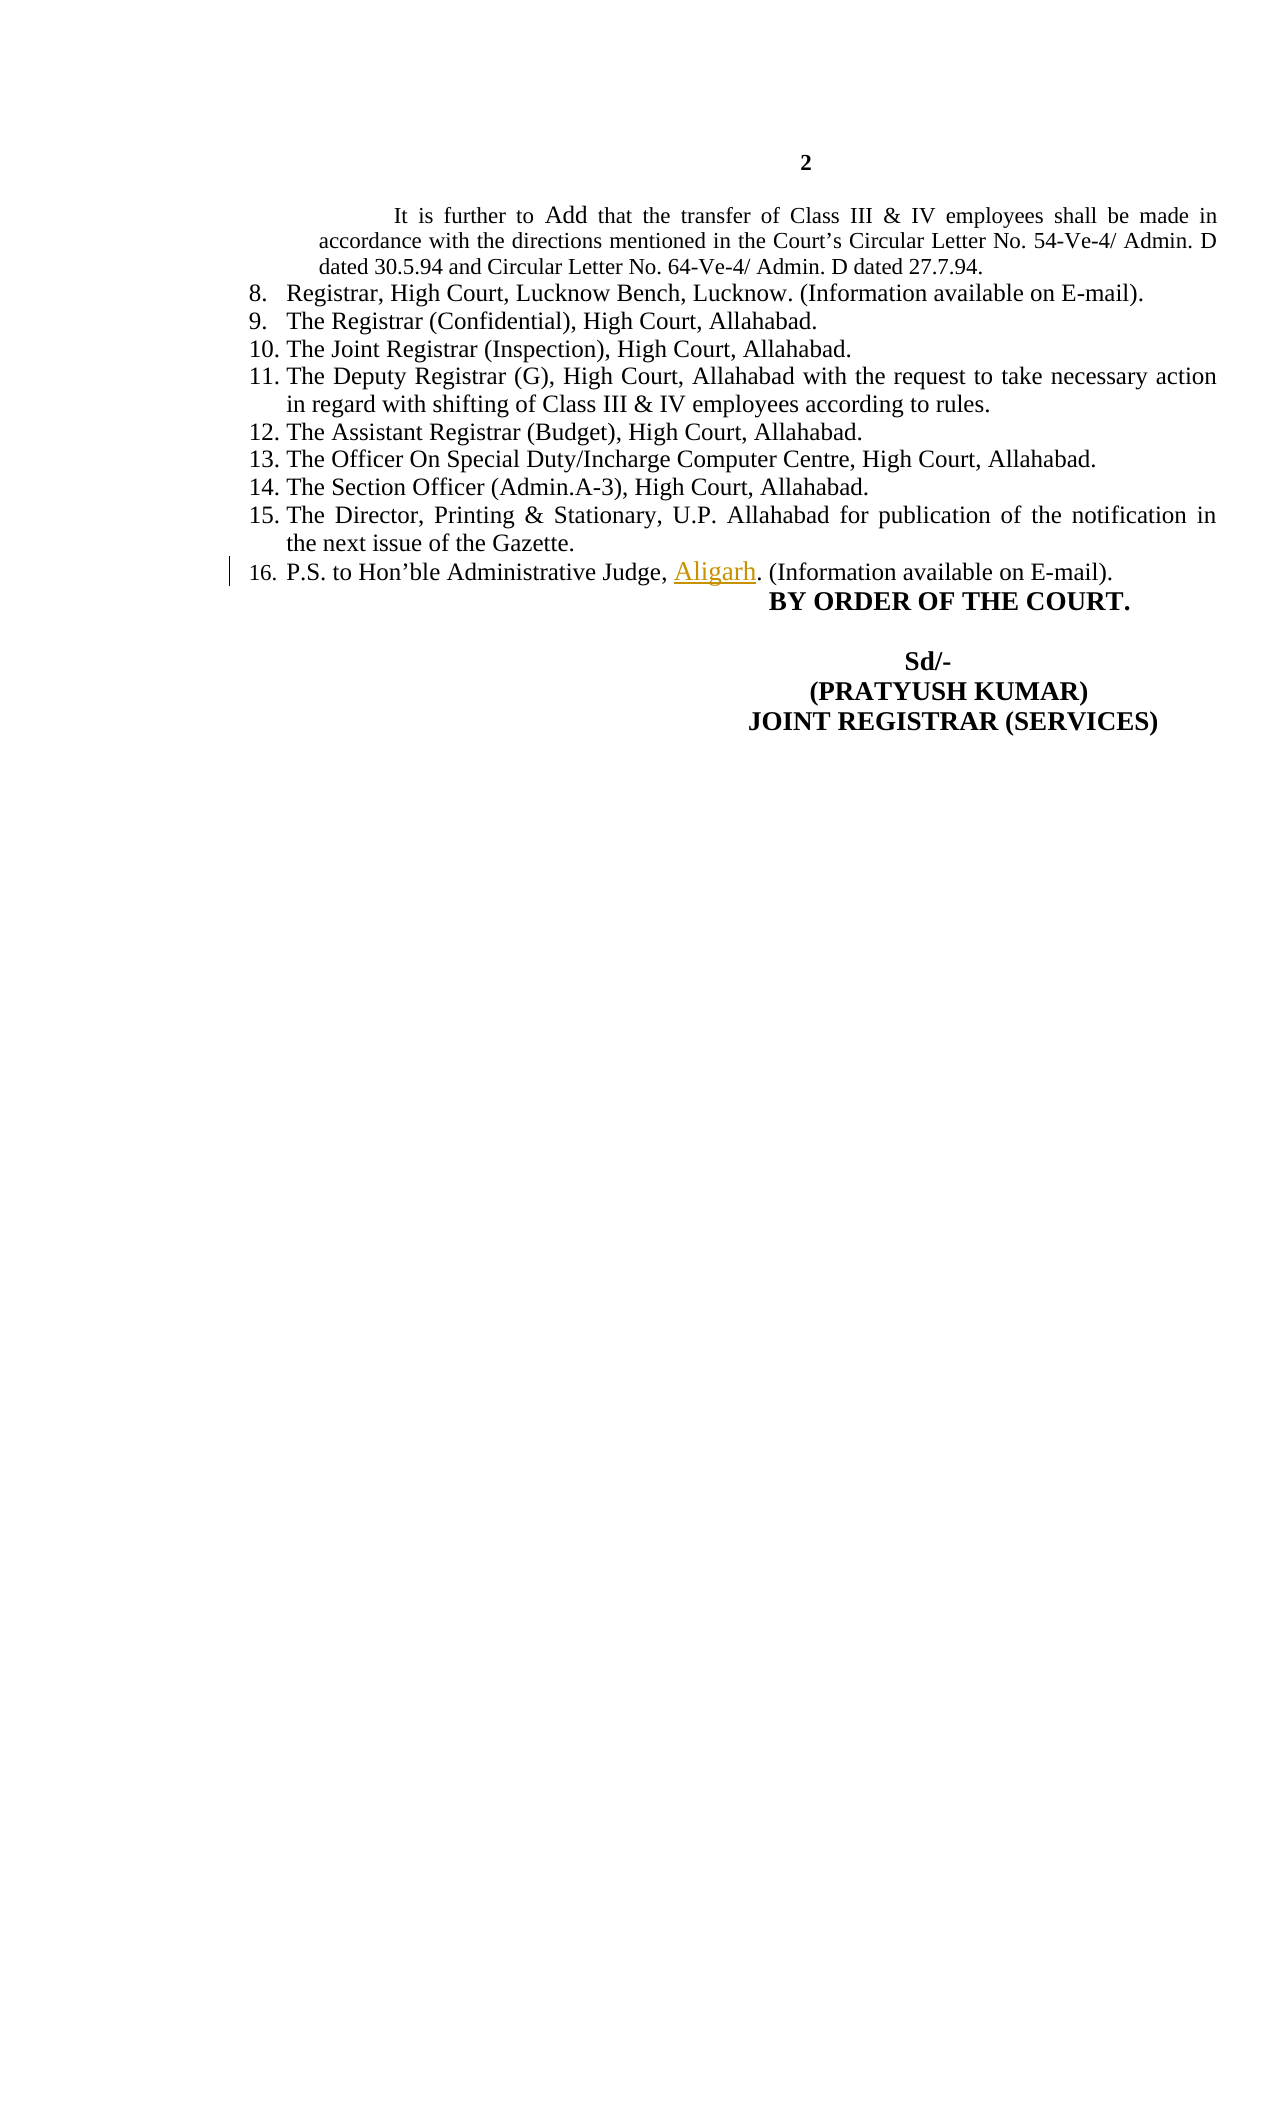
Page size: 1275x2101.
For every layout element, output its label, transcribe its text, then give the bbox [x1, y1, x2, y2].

text (PRATYUSH KUMAR) [769, 676, 1218, 706]
list The Deputy Registrar (G), High Court, Allahabad with the request to take necessary action in regard with shifting of Class III & IV employees according to rules. [248, 362, 1218, 418]
text It is further to Add that the transfer of Class III & IV employees shall be made in accordance with the directions mentioned in the Court’s Circular Letter No. 54-Ve-4/ Admin. D dated 30.5.94 and Circular Letter No. 64-Ve-4/ Admin. D dated 27.7.94. [319, 201, 1218, 279]
list The Section Officer (Admin.A-3), High Court, Allahabad. [248, 473, 1218, 501]
list The Director, Printing & Stationary, U.P. Allahabad for publication of the notification in the next issue of the Gazette. [248, 501, 1218, 556]
text BY ORDER OF THE COURT. [694, 586, 1218, 616]
list Registrar, High Court, Lucknow Bench, Lucknow. (Information available on E-mail). [248, 279, 1218, 307]
list The Joint Registrar (Inspection), High Court, Allahabad. [248, 335, 1218, 362]
text 2 [319, 150, 1218, 175]
text JOINT REGISTRAR (SERVICES) [694, 706, 1218, 736]
list The Officer On Special Duty/Incharge Computer Centre, High Court, Allahabad. [248, 446, 1218, 473]
list The Registrar (Confidential), High Court, Allahabad. [248, 307, 1218, 335]
list P.S. to Hon’ble Administrative Judge, Aligarh. (Information available on E-mail). [248, 556, 1218, 586]
list The Assistant Registrar (Budget), High Court, Allahabad. [248, 418, 1218, 446]
text Sd/- [244, 646, 1218, 676]
